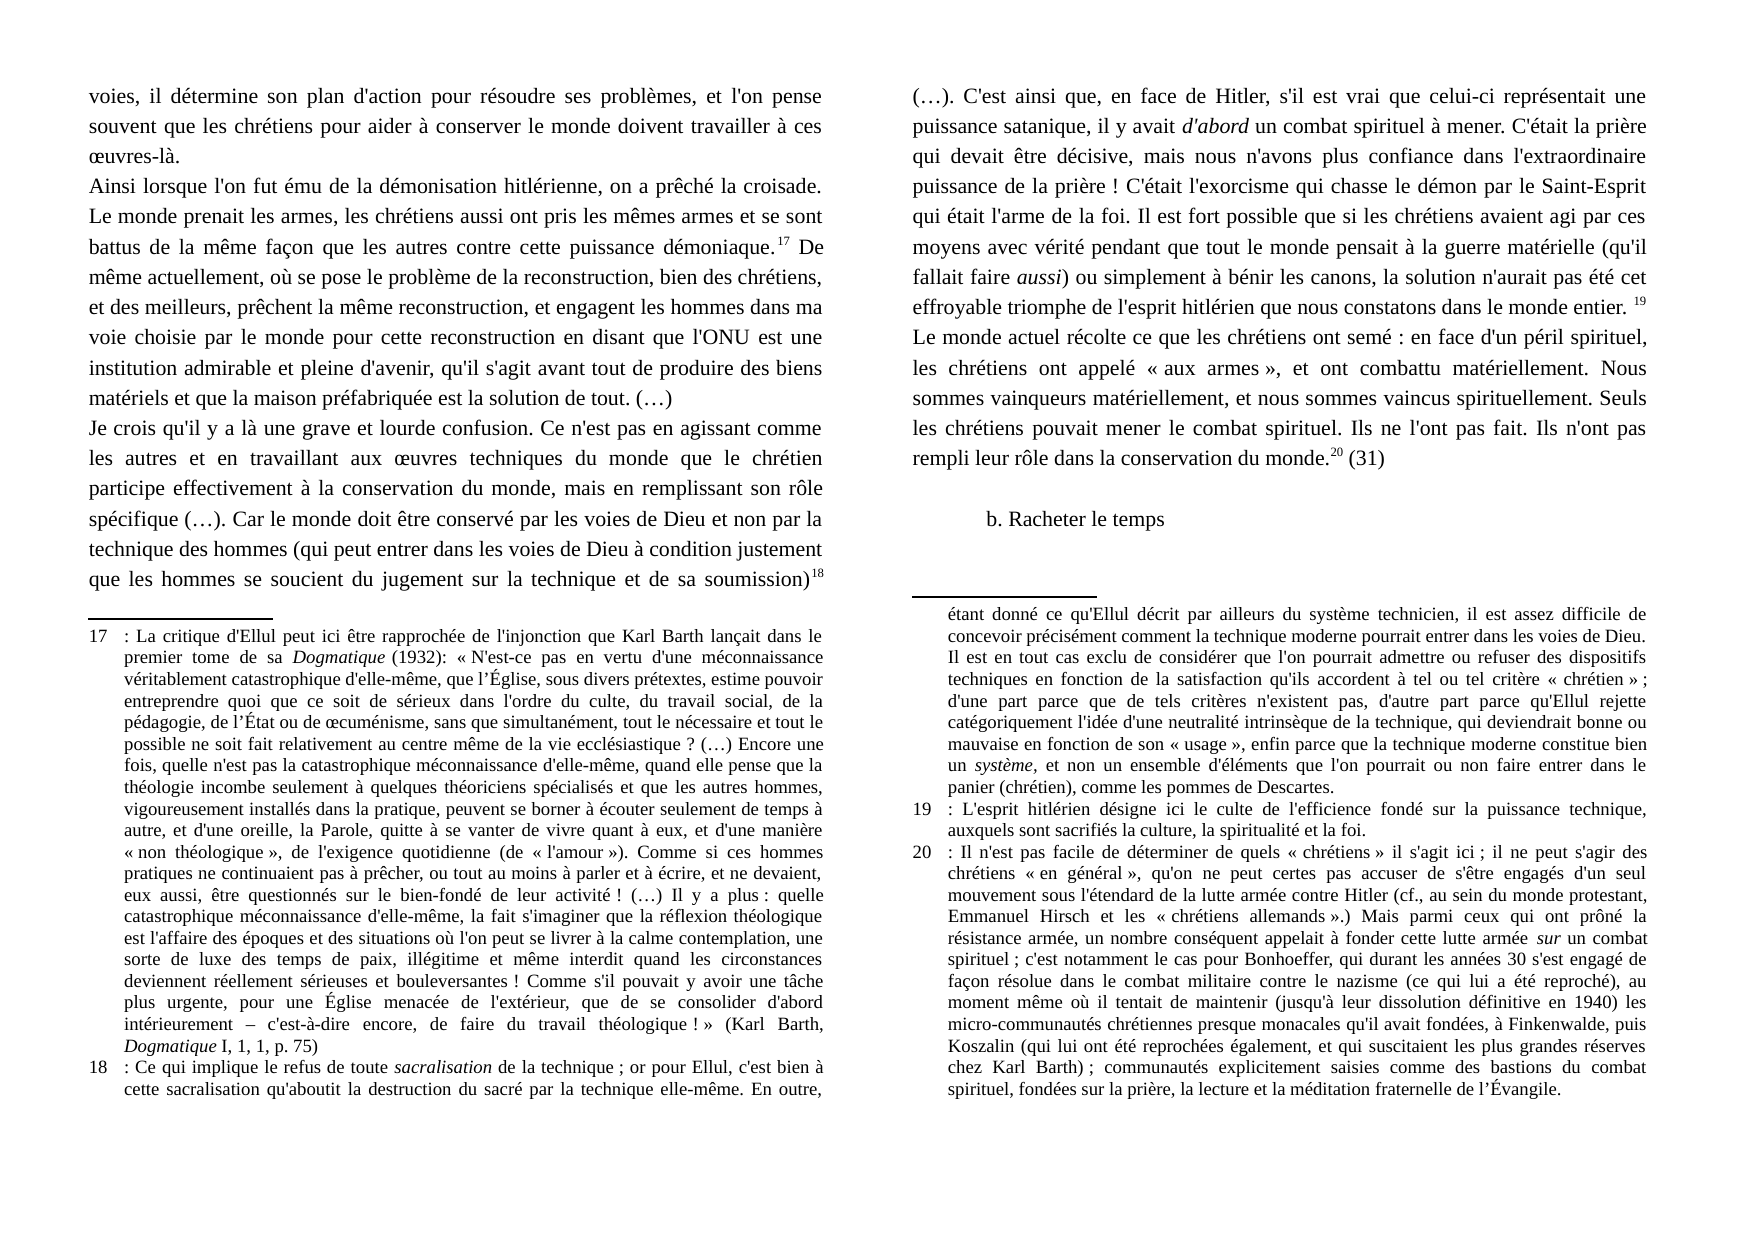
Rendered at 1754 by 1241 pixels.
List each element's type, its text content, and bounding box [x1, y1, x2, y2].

text étant donné ce qu'Ellul décrit par ailleurs du système technicien, il est assez difficile de concevoir précisément comment la technique moderne pourrait entrer dans les voies de Dieu. Il est en tout cas exclu de considérer que l'on pourrait admettre ou refuser des dispositifs techniques en fonction de la satisfaction qu'ils accordent à tel ou tel critère « chrétien » ; d'une part parce que de tels critères n'existent pas, d'autre part parce qu'Ellul rejette catégoriquement l'idée d'une neutralité intrinsèque de la technique, qui deviendrait bonne ou mauvaise en fonction de son « usage », enfin parce que la technique moderne constitue bien un système, et non un ensemble d'éléments que l'on pourrait ou non faire entrer dans le panier (chrétien), comme les pommes de Descartes. [912, 603, 1648, 797]
text : La critique d'Ellul peut ici être rapprochée de l'injonction que Karl Barth lançait dans le premier tome de sa Dogmatique (1932): « N'est-ce pas en vertu d'une méconnaissance véritablement catastrophique d'elle-même, que l’Église, sous divers prétextes, estime pouvoir entreprendre quoi que ce soit de sérieux dans l'ordre du culte, du travail social, de la pédagogie, de l’État ou de œcuménisme, sans que simultanément, tout le nécessaire et tout le possible ne soit fait relativement au centre même de la vie ecclésiastique ? (…) Encore une fois, quelle n'est pas la catastrophique méconnaissance d'elle-même, quand elle pense que la théologie incombe seulement à quelques théoriciens spécialisés et que les autres hommes, vigoureusement installés dans la pratique, peuvent se borner à écouter seulement de temps à autre, et d'une oreille, la Parole, quitte à se vanter de vivre quant à eux, et d'une manière « non théologique », de l'exigence quotidienne (de « l'amour »). Comme si ces hommes pratiques ne continuaient pas à prêcher, ou tout au moins à parler et à écrire, et ne devaient, eux aussi, être questionnés sur le bien-fondé de leur activité ! (…) Il y a plus : quelle catastrophique méconnaissance d'elle-même, la fait s'imaginer que la réflexion théologique est l'affaire des époques et des situations où l'on peut se livrer à la calme contemplation, une sorte de luxe des temps de paix, illégitime et même interdit quand les circonstances deviennent réellement sérieuses et bouleversantes ! Comme s'il pouvait y avoir une tâche plus urgente, pour une Église menacée de l'extérieur, que de se consolider d'abord intérieurement – c'est-à-dire encore, de faire du travail théologique ! » (Karl Barth, Dogmatique I, 1, 1, p. 75) [88, 625, 824, 1056]
text : L'esprit hitlérien désigne ici le culte de l'efficience fondé sur la puissance technique, auxquels sont sacrifiés la culture, la spiritualité et la foi. [912, 797, 1648, 841]
text b. Racheter le temps [912, 506, 1648, 531]
text Le monde actuel récolte ce que les chrétiens ont semé : en face d'un péril spirituel, les chrétiens ont appelé « aux armes », et ont combattu matériellement. Nous sommes vainqueurs matériellement, et nous sommes vaincus spirituellement. Seuls les chrétiens pouvait mener le combat spirituel. Ils ne l'ont pas fait. Ils n'ont pas rempli leur rôle dans la conservation du monde. (31) [912, 324, 1648, 470]
text Je crois qu'il y a là une grave et lourde confusion. Ce n'est pas en agissant comme les autres et en travaillant aux œuvres techniques du monde que le chrétien participe effectivement à la conservation du monde, mais en remplissant son rôle spécifique (…). Car le monde doit être conservé par les voies de Dieu et non par la technique des hommes (qui peut entrer dans les voies de Dieu à condition justement que les hommes se soucient du jugement sur la technique et de sa soumission) (…). C'est ainsi que, en face de Hitler, s'il est vrai que celui-ci représentait une puissance satanique, il y avait d'abord un combat spirituel à mener. C'était la prière qui devait être décisive, mais nous n'avons plus confiance dans l'extraordinaire puissance de la prière ! C'était l'exorcisme qui chasse le démon par le Saint-Esprit qui était l'arme de la foi. Il est fort possible que si les chrétiens avaient agi par ces moyens avec vérité pendant que tout le monde pensait à la guerre matérielle (qu'il fallait faire aussi) ou simplement à bénir les canons, la solution n'aurait pas été cet effroyable triomphe de l'esprit hitlérien que nous constatons dans le monde entier. [88, 415, 824, 591]
text : Ce qui implique le refus de toute sacralisation de la technique ; or pour Ellul, c'est bien à cette sacralisation qu'aboutit la destruction du sacré par la technique elle-même. En outre, [88, 1056, 824, 1099]
text : Il n'est pas facile de déterminer de quels « chrétiens » il s'agit ici ; il ne peut s'agir des chrétiens « en général », qu'on ne peut certes pas accuser de s'être engagés d'un seul mouvement sous l'étendard de la lutte armée contre Hitler (cf., au sein du monde protestant, Emmanuel Hirsch et les « chrétiens allemands ».) Mais parmi ceux qui ont prôné la résistance armée, un nombre conséquent appelait à fonder cette lutte armée sur un combat spirituel ; c'est notamment le cas pour Bonhoeffer, qui durant les années 30 s'est engagé de façon résolue dans le combat militaire contre le nazisme (ce qui lui a été reproché), au moment même où il tentait de maintenir (jusqu'à leur dissolution définitive en 1940) les micro-communautés chrétiennes presque monacales qu'il avait fondées, à Finkenwalde, puis Koszalin (qui lui ont été reprochées également, et qui suscitaient les plus grandes réserves chez Karl Barth) ; communautés explicitement saisies comme des bastions du combat spirituel, fondées sur la prière, la lecture et la méditation fraternelle de l’Évangile. [912, 841, 1648, 1099]
text voies, il détermine son plan d'action pour résoudre ses problèmes, et l'on pense souvent que les chrétiens pour aider à conserver le monde doivent travailler à ces œuvres-là. [88, 83, 824, 168]
text Je crois qu'il y a là une grave et lourde confusion. Ce n'est pas en agissant comme les autres et en travaillant aux œuvres techniques du monde que le chrétien participe effectivement à la conservation du monde, mais en remplissant son rôle spécifique (…). Car le monde doit être conservé par les voies de Dieu et non par la technique des hommes (qui peut entrer dans les voies de Dieu à condition justement que les hommes se soucient du jugement sur la technique et de sa soumission) (…). C'est ainsi que, en face de Hitler, s'il est vrai que celui-ci représentait une puissance satanique, il y avait d'abord un combat spirituel à mener. C'était la prière qui devait être décisive, mais nous n'avons plus confiance dans l'extraordinaire puissance de la prière ! C'était l'exorcisme qui chasse le démon par le Saint-Esprit qui était l'arme de la foi. Il est fort possible que si les chrétiens avaient agi par ces moyens avec vérité pendant que tout le monde pensait à la guerre matérielle (qu'il fallait faire aussi) ou simplement à bénir les canons, la solution n'aurait pas été cet effroyable triomphe de l'esprit hitlérien que nous constatons dans le monde entier. [912, 83, 1648, 319]
text Ainsi lorsque l'on fut ému de la démonisation hitlérienne, on a prêché la croisade. Le monde prenait les armes, les chrétiens aussi ont pris les mêmes armes et se sont battus de la même façon que les autres contre cette puissance démoniaque. De même actuellement, où se pose le problème de la reconstruction, bien des chrétiens, et des meilleurs, prêchent la même reconstruction, et engagent les hommes dans ma voie choisie par le monde pour cette reconstruction en disant que l'ONU est une institution admirable et pleine d'avenir, qu'il s'agit avant tout de produire des biens matériels et que la maison préfabriquée est la solution de tout. (…) [88, 173, 824, 410]
